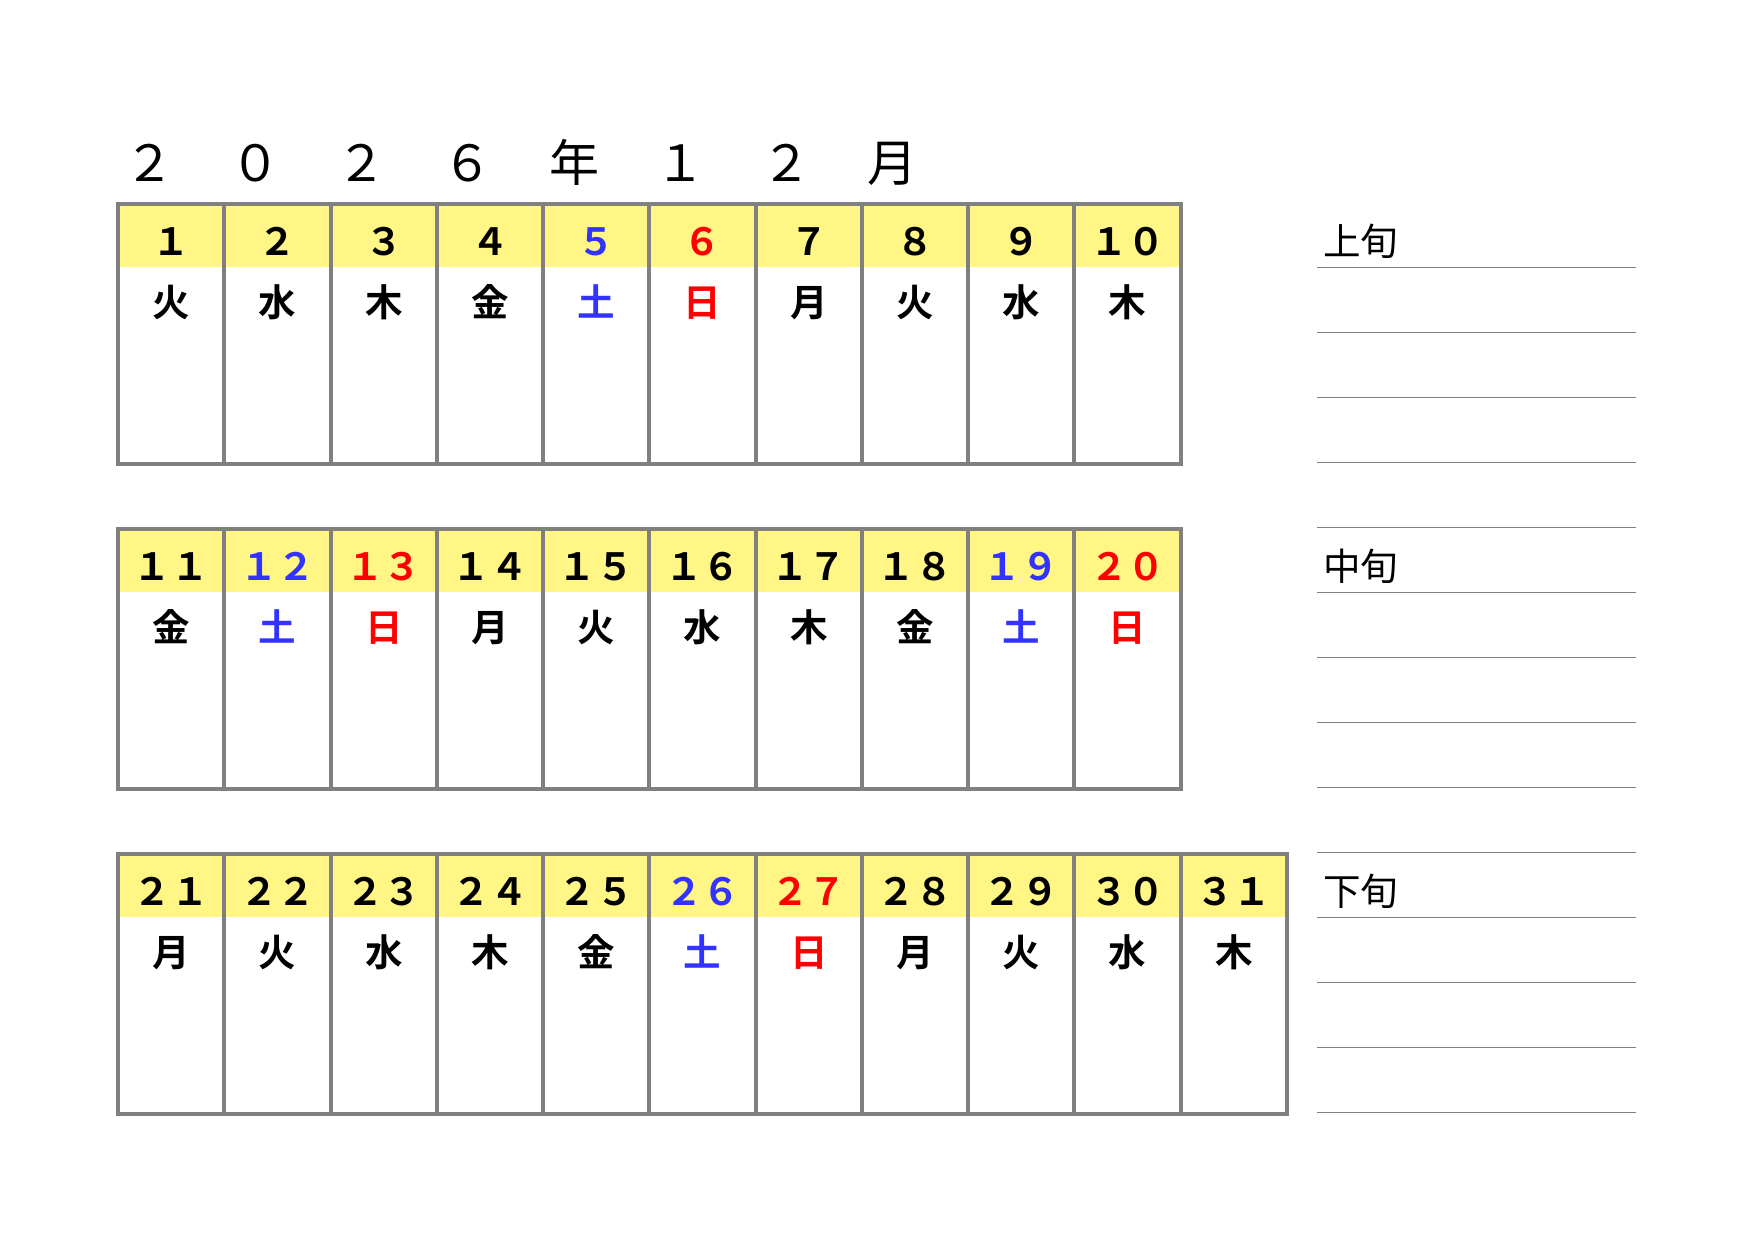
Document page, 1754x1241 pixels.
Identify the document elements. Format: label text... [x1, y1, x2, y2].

table_cell [970, 397, 1072, 462]
table_cell 日 [651, 267, 754, 332]
table_cell 下旬 [1317, 853, 1636, 917]
table_cell [545, 722, 647, 787]
table_cell 土 [545, 267, 647, 332]
table_cell 月 [758, 267, 860, 332]
table_cell 木 [333, 267, 435, 332]
table_cell ７ [758, 206, 860, 267]
table_cell [226, 1047, 329, 1112]
table_cell [758, 332, 860, 397]
table_cell [1183, 592, 1287, 657]
table_cell ２５ [545, 856, 647, 917]
table_cell [1287, 657, 1317, 722]
table_cell [864, 1047, 966, 1112]
table_cell [333, 657, 435, 722]
table_cell [120, 332, 222, 397]
table_cell [1183, 722, 1287, 787]
table_cell [120, 657, 222, 722]
table_cell [1183, 267, 1287, 332]
table_cell [1183, 202, 1287, 267]
table_cell [439, 1047, 541, 1112]
table_cell [439, 397, 541, 462]
table_cell ３ [333, 206, 435, 267]
table_cell [1317, 463, 1636, 527]
table_cell [968, 791, 1074, 852]
table_cell [1287, 787, 1317, 852]
table_cell [862, 791, 968, 852]
table_cell [120, 1047, 222, 1112]
table_cell [1287, 397, 1317, 462]
table_cell [1289, 1047, 1317, 1112]
table_cell [1074, 791, 1181, 852]
table_cell [226, 332, 329, 397]
table_cell １２ [226, 531, 329, 592]
table_cell 火 [864, 267, 966, 332]
table_cell 木 [1076, 267, 1179, 332]
table_cell [1183, 332, 1287, 397]
table_cell [226, 722, 329, 787]
table_cell 火 [970, 917, 1072, 982]
table_cell １５ [545, 531, 647, 592]
table_cell [543, 466, 649, 527]
table_cell 水 [970, 267, 1072, 332]
table_cell １８ [864, 531, 966, 592]
table_cell [333, 722, 435, 787]
table_header ２ [118, 118, 224, 202]
table_cell 日 [333, 592, 435, 657]
table_cell 土 [970, 592, 1072, 657]
table_cell [758, 982, 860, 1047]
table_cell [1289, 917, 1317, 982]
table_cell ２０ [1076, 531, 1179, 592]
table_cell [864, 722, 966, 787]
table_cell [862, 466, 968, 527]
table_cell [545, 397, 647, 462]
table_cell [1076, 657, 1179, 722]
table_cell [118, 791, 224, 852]
table_cell ２８ [864, 856, 966, 917]
table_cell 火 [120, 267, 222, 332]
table_cell 土 [226, 592, 329, 657]
table_cell [651, 1047, 754, 1112]
table_cell ４ [439, 206, 541, 267]
table_cell [1076, 982, 1179, 1047]
table_cell １７ [758, 531, 860, 592]
table_cell [1287, 332, 1317, 397]
table_cell [224, 791, 331, 852]
table_cell [226, 982, 329, 1047]
table_cell [968, 466, 1074, 527]
table_cell [118, 466, 224, 527]
table_header ２ [756, 118, 862, 202]
table_cell 日 [758, 917, 860, 982]
table_cell [1287, 267, 1317, 332]
table_cell [543, 791, 649, 852]
table_header [1287, 118, 1317, 202]
table_cell [1317, 788, 1636, 852]
table_cell 木 [1183, 917, 1285, 982]
table_cell 上旬 [1317, 202, 1636, 267]
table_cell [651, 722, 754, 787]
table_cell ３１ [1183, 856, 1285, 917]
table_cell ６ [651, 206, 754, 267]
table_cell [439, 657, 541, 722]
table_cell [333, 1047, 435, 1112]
table_cell [333, 982, 435, 1047]
table_cell ８ [864, 206, 966, 267]
table_cell [331, 466, 437, 527]
table_cell [1317, 918, 1636, 982]
table_header [968, 118, 1074, 202]
table_cell １９ [970, 531, 1072, 592]
table_cell [437, 466, 543, 527]
table_cell [1317, 658, 1636, 722]
table_cell ２２ [226, 856, 329, 917]
table_cell [756, 791, 862, 852]
table_cell [439, 722, 541, 787]
table_cell ２６ [651, 856, 754, 917]
table_cell [1317, 268, 1636, 332]
table_cell ２１ [120, 856, 222, 917]
table_cell [970, 722, 1072, 787]
table_cell [439, 332, 541, 397]
table_cell [1287, 722, 1317, 787]
table_cell [864, 657, 966, 722]
table_cell [1183, 397, 1287, 462]
table_cell ２３ [333, 856, 435, 917]
table_cell [1183, 657, 1287, 722]
table_cell [120, 397, 222, 462]
table_cell [758, 657, 860, 722]
table_cell [1183, 527, 1287, 592]
table_cell 金 [864, 592, 966, 657]
table_cell [1183, 982, 1285, 1047]
table_cell [1317, 723, 1636, 787]
table_cell [970, 332, 1072, 397]
table_cell ９ [970, 206, 1072, 267]
table_cell [758, 722, 860, 787]
table_cell 火 [545, 592, 647, 657]
table_cell ３０ [1076, 856, 1179, 917]
table_cell [1076, 1047, 1179, 1112]
table_cell １３ [333, 531, 435, 592]
table_cell [545, 657, 647, 722]
table_cell [1287, 462, 1317, 527]
table_header ２ [331, 118, 437, 202]
table_cell [1074, 466, 1181, 527]
table_cell [1076, 722, 1179, 787]
table_cell [651, 982, 754, 1047]
table_cell [1183, 1047, 1285, 1112]
table_cell 金 [545, 917, 647, 982]
table_cell [970, 657, 1072, 722]
table_cell [756, 466, 862, 527]
table_cell 木 [758, 592, 860, 657]
table_cell １４ [439, 531, 541, 592]
table_cell [545, 332, 647, 397]
table_cell [331, 791, 437, 852]
table_header ６ [437, 118, 543, 202]
table_cell 月 [439, 592, 541, 657]
table_cell 水 [226, 267, 329, 332]
table_cell [970, 982, 1072, 1047]
table_cell [226, 657, 329, 722]
table_cell [1317, 983, 1636, 1047]
table_cell ２９ [970, 856, 1072, 917]
table_cell [1076, 397, 1179, 462]
table_cell [226, 397, 329, 462]
table_cell [651, 657, 754, 722]
table_cell 土 [651, 917, 754, 982]
table_cell [1076, 332, 1179, 397]
table_cell ２７ [758, 856, 860, 917]
table_cell [545, 982, 647, 1047]
table_cell [120, 722, 222, 787]
table_header 月 [862, 118, 968, 202]
table_cell [224, 466, 331, 527]
table_cell [758, 1047, 860, 1112]
table_cell １０ [1076, 206, 1179, 267]
table_header [1317, 118, 1636, 202]
table_cell ２ [226, 206, 329, 267]
table_cell [758, 397, 860, 462]
table_cell [437, 791, 543, 852]
table_cell [1287, 202, 1317, 267]
table_header ０ [224, 118, 331, 202]
table_cell [970, 1047, 1072, 1112]
table_cell 木 [439, 917, 541, 982]
table_cell [864, 332, 966, 397]
table_cell [1289, 982, 1317, 1047]
table_cell 月 [864, 917, 966, 982]
table_cell [545, 1047, 647, 1112]
table_cell [864, 397, 966, 462]
table_header 年 [543, 118, 649, 202]
table_cell [1181, 787, 1287, 852]
table_cell [1317, 593, 1636, 657]
table_cell [1317, 1048, 1636, 1112]
table_cell ５ [545, 206, 647, 267]
table_cell １１ [120, 531, 222, 592]
table_cell 日 [1076, 592, 1179, 657]
table_cell 水 [651, 592, 754, 657]
table_cell [333, 332, 435, 397]
table_cell 火 [226, 917, 329, 982]
table_cell [649, 791, 756, 852]
table_cell [1317, 333, 1636, 397]
table_cell 月 [120, 917, 222, 982]
table_cell １６ [651, 531, 754, 592]
table_cell 水 [333, 917, 435, 982]
table_header １ [649, 118, 756, 202]
table_cell [651, 397, 754, 462]
table_cell [649, 466, 756, 527]
table_cell 金 [120, 592, 222, 657]
table_cell 水 [1076, 917, 1179, 982]
table_cell 金 [439, 267, 541, 332]
table_cell １ [120, 206, 222, 267]
table_cell 中旬 [1317, 528, 1636, 592]
table_cell [1317, 398, 1636, 462]
table_cell [120, 982, 222, 1047]
table_cell ２４ [439, 856, 541, 917]
table_cell [1287, 527, 1317, 592]
table_header [1181, 118, 1287, 202]
table_cell [864, 982, 966, 1047]
table_header [1074, 118, 1181, 202]
table_cell [1181, 462, 1287, 527]
table_cell [333, 397, 435, 462]
table_cell [1289, 852, 1317, 917]
table_cell [439, 982, 541, 1047]
table_cell [651, 332, 754, 397]
table_cell [1287, 592, 1317, 657]
